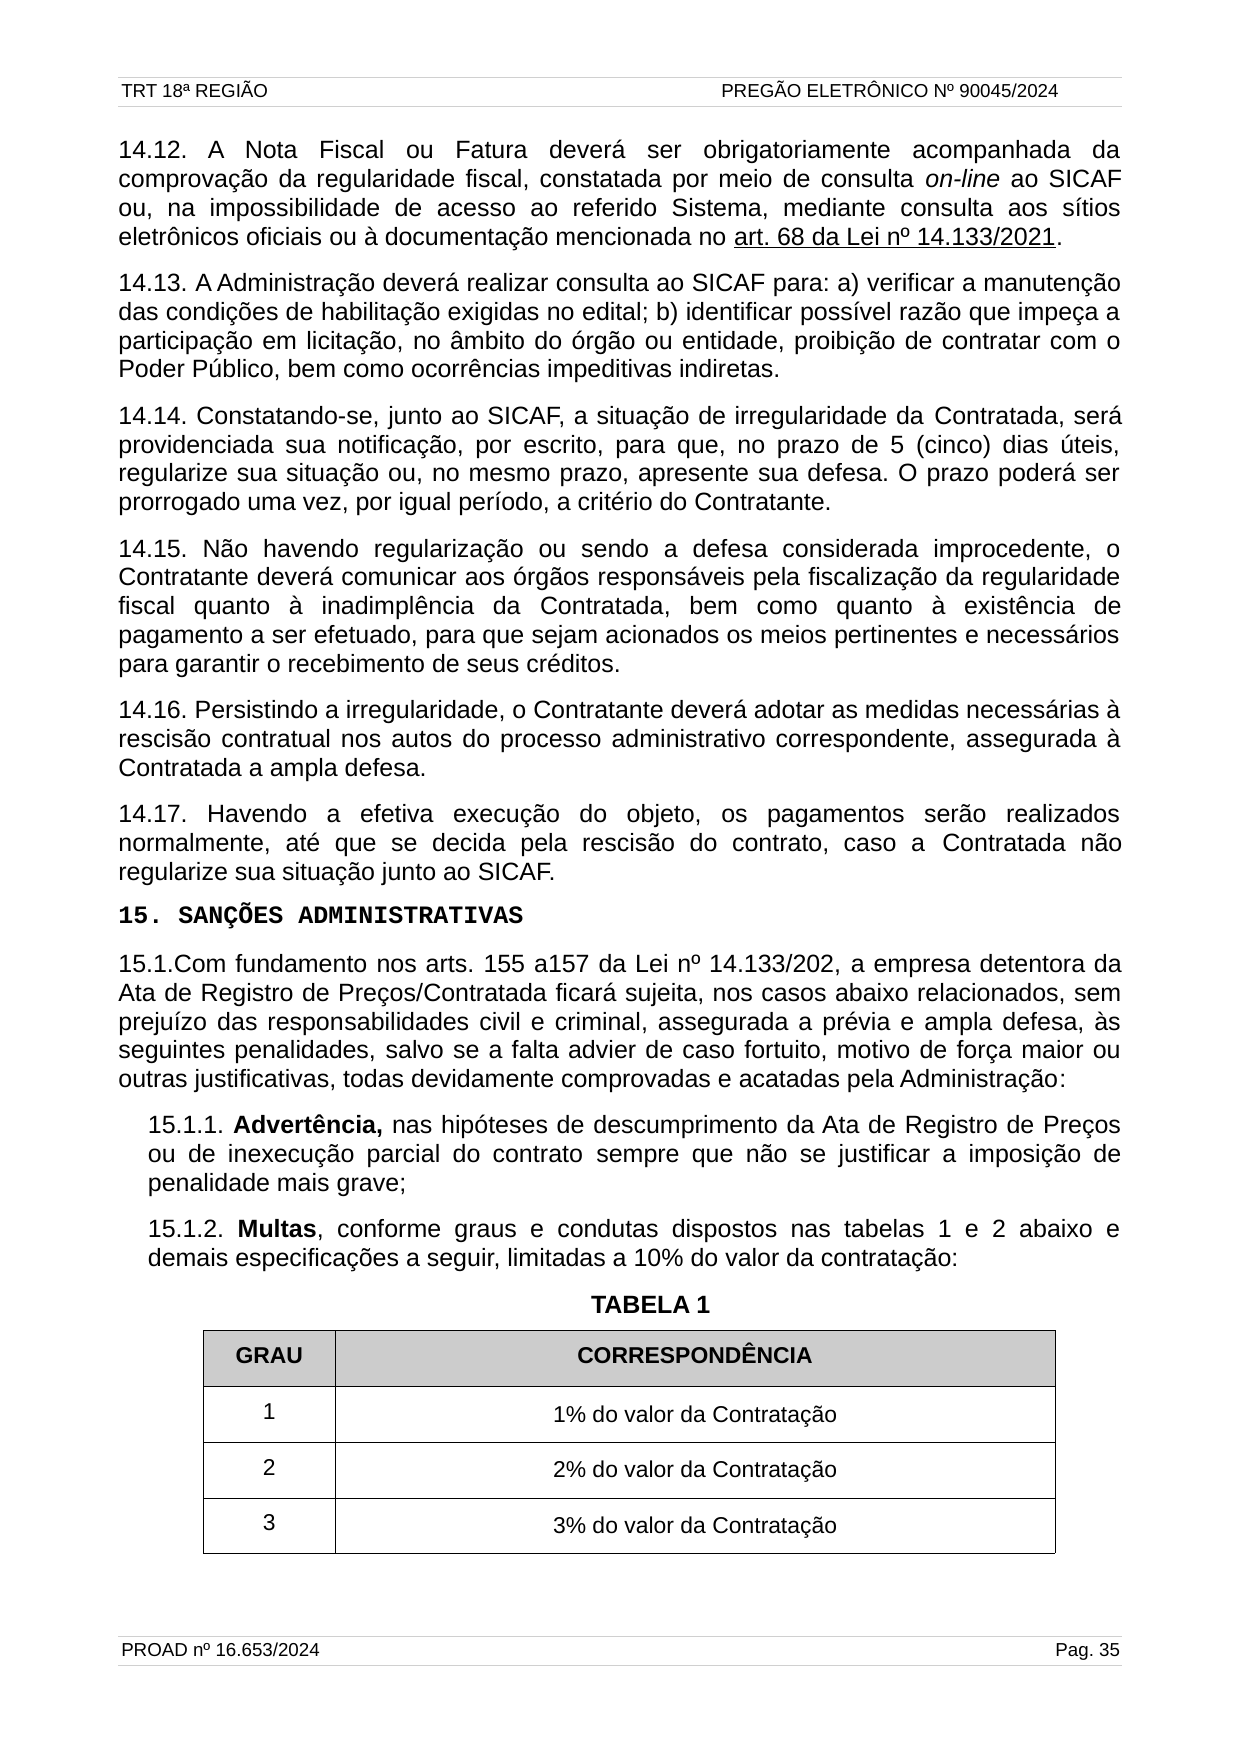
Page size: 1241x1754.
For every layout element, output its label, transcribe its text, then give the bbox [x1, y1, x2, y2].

text 14.14. Constatando-se, junto ao SICAF, a situação de irregularidade da Contratada, será providenciada sua notificação, por escrito, para que, no prazo de 5 (cinco) dias úteis, regularize sua situação ou, no mesmo prazo, apresente sua defesa. O prazo poderá ser prorrogado uma vez, por igual período, a critério do Contratante. [118, 401, 1122, 516]
text TABELA 1 [179, 1290, 1122, 1318]
text 14.15. Não havendo regularização ou sendo a defesa considerada improcedente, o Contratante deverá comunicar aos órgãos responsáveis pela fiscalização da regularidade fiscal quanto à inadimplência da Contratada, bem como quanto à existência de pagamento a ser efetuado, para que sejam acionados os meios pertinentes e necessários para garantir o recebimento de seus créditos. [118, 534, 1122, 677]
table_cell 2 [204, 1443, 335, 1497]
text 14.17. Havendo a efetiva execução do objeto, os pagamentos serão realizados normalmente, até que se decida pela rescisão do contrato, caso a Contratada não regularize sua situação junto ao SICAF. [118, 799, 1122, 885]
text 14.12. A Nota Fiscal ou Fatura deverá ser obrigatoriamente acompanhada da comprovação da regularidade fiscal, constatada por meio de consulta on-line ao SICAF ou, na impossibilidade de acesso ao referido Sistema, mediante consulta aos sítios eletrônicos oficiais ou à documentação mencionada no art. 68 da Lei nº 14.133/2021. [118, 136, 1122, 251]
text 15. SANÇÕES ADMINISTRATIVAS [118, 903, 1122, 931]
text 14.13. A Administração deverá realizar consulta ao SICAF para: a) verificar a manutenção das condições de habilitação exigidas no edital; b) identificar possível razão que impeça a participação em licitação, no âmbito do órgão ou entidade, proibição de contratar com o Poder Público, bem como ocorrências impeditivas indiretas. [118, 268, 1122, 383]
text 15.1.1. Advertência, nas hipóteses de descumprimento da Ata de Registro de Preços ou de inexecução parcial do contrato sempre que não se justificar a imposição de penalidade mais grave; [148, 1111, 1122, 1197]
table_cell 3% do valor da Contratação [336, 1499, 1055, 1553]
table_header CORRESPONDÊNCIA [336, 1331, 1055, 1386]
table_cell 3 [204, 1499, 335, 1553]
text 15.1.2. Multas, conforme graus e condutas dispostos nas tabelas 1 e 2 abaixo e demais especificações a seguir, limitadas a 10% do valor da contratação: [148, 1214, 1122, 1272]
table_header GRAU [204, 1331, 335, 1386]
text 14.16. Persistindo a irregularidade, o Contratante deverá adotar as medidas necessárias à rescisão contratual nos autos do processo administrativo correspondente, assegurada à Contratada a ampla defesa. [118, 695, 1122, 781]
text 15.1.Com fundamento nos arts. 155 a157 da Lei nº 14.133/202, a empresa detentora da Ata de Registro de Preços/Contratada ficará sujeita, nos casos abaixo relacionados, sem prejuízo das responsabilidades civil e criminal, assegurada a prévia e ampla defesa, às seguintes penalidades, salvo se a falta advier de caso fortuito, motivo de força maior ou outras justificativas, todas devidamente comprovadas e acatadas pela Administração: [118, 949, 1122, 1093]
table_cell 2% do valor da Contratação [336, 1443, 1055, 1497]
table_cell 1% do valor da Contratação [336, 1387, 1055, 1442]
table_cell 1 [204, 1387, 335, 1442]
